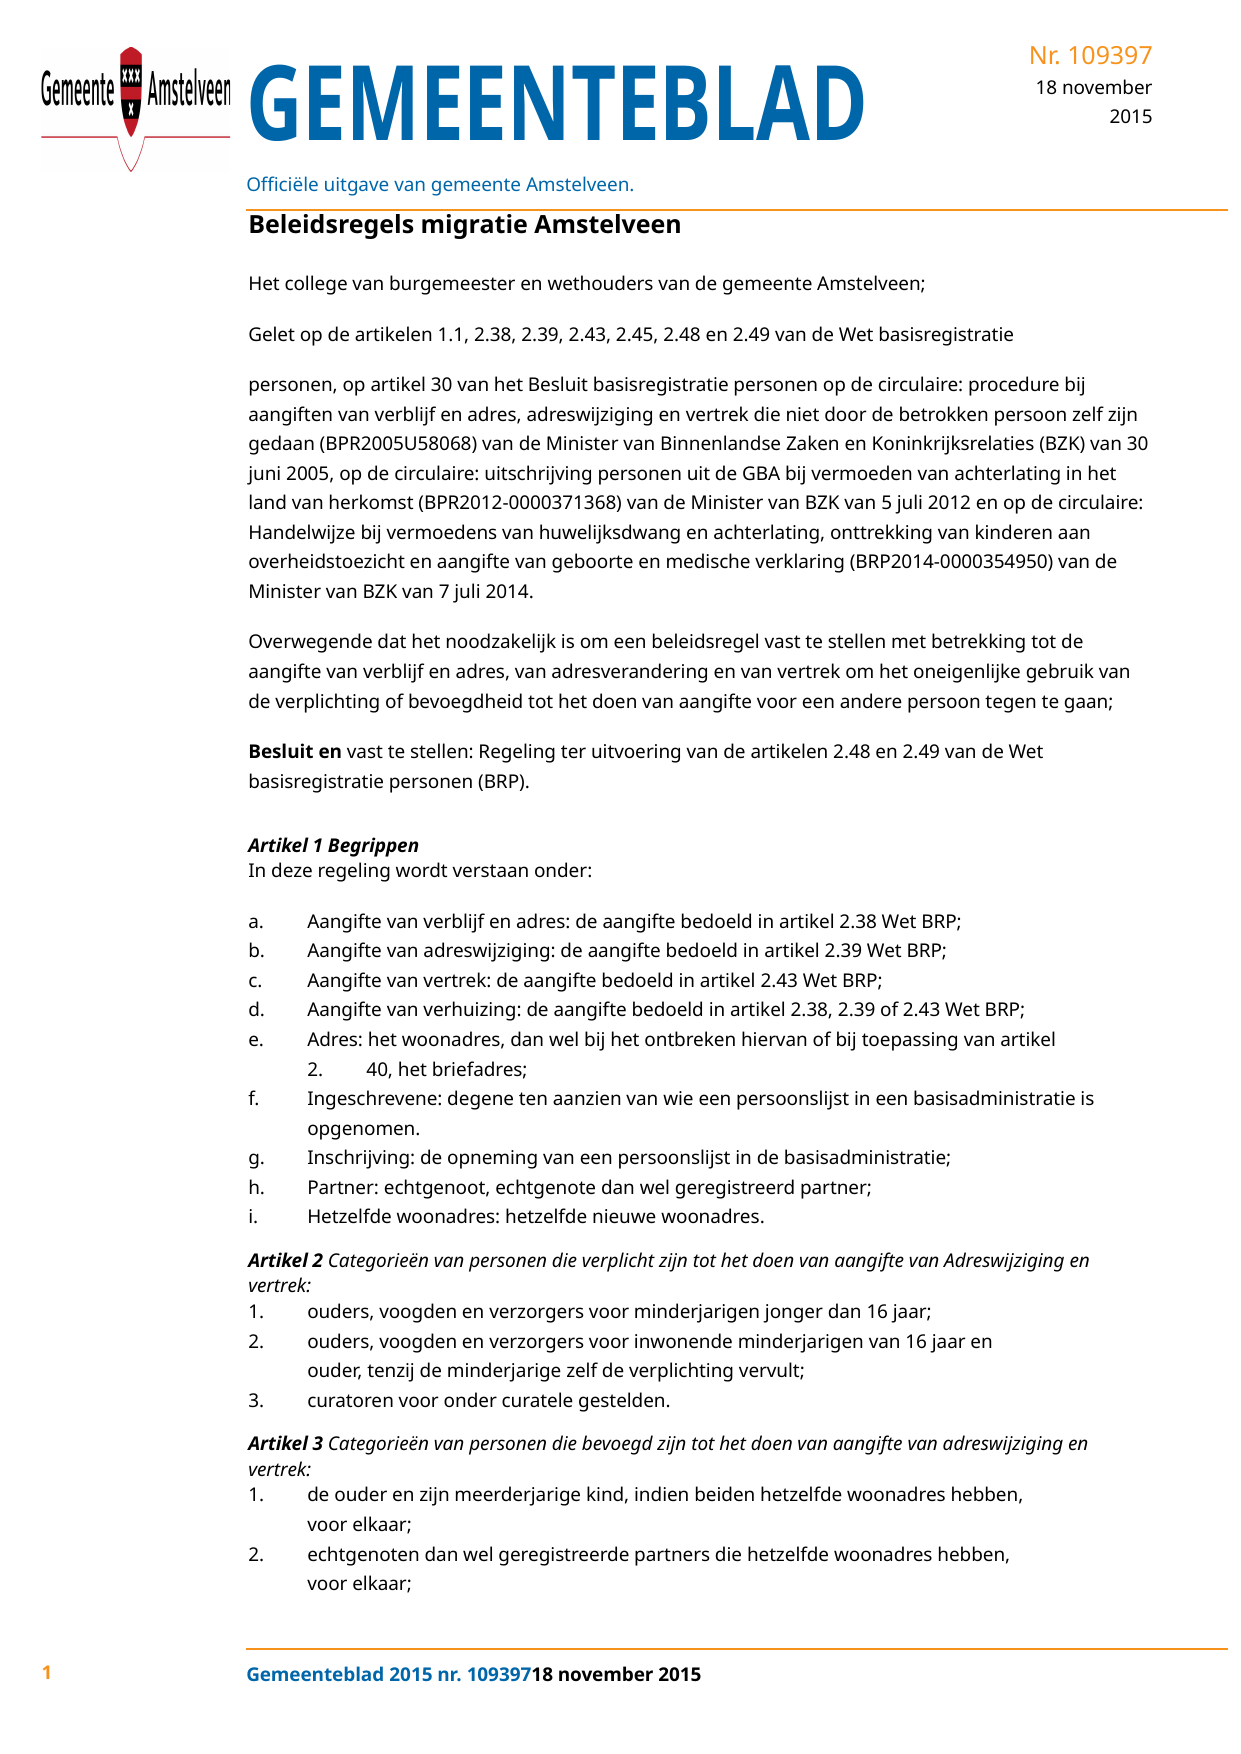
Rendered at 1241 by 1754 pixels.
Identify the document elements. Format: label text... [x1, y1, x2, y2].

list Partner: echtgenoot, echtgenote dan wel geregistreerd partner; [248, 1174, 1152, 1200]
list voor elkaar; [248, 1570, 1152, 1596]
list curatoren voor onder curatele gestelden. [248, 1387, 1152, 1413]
text Gelet op de artikelen 1.1, 2.38, 2.39, 2.43, 2.45, 2.48 en 2.49 van de Wet basisregistratie [248, 321, 1152, 346]
list voor elkaar; [248, 1511, 1152, 1537]
list ouders, voogden en verzorgers voor inwonende minderjarigen van 16 jaar en [248, 1328, 1152, 1354]
list Hetzelfde woonadres: hetzelfde nieuwe woonadres. [248, 1204, 1152, 1229]
text Artikel 2 Categorieën van personen die verplicht zijn tot het doen van aangifte van Adreswijziging en vertrek: [248, 1247, 1152, 1298]
list Inschrijving: de opneming van een persoonslijst in de basisadministratie; [248, 1144, 1152, 1170]
text Artikel 3 Categorieën van personen die bevoegd zijn tot het doen van aangifte van adreswijziging en vertrek: [248, 1430, 1152, 1482]
text Overwegende dat het noodzakelijk is om een beleidsregel vast te stellen met betrekking tot de aangifte van verblijf en adres, van adresverandering en van vertrek om het oneigenlijke gebruik van de verplichting of bevoegdheid tot het doen van aangifte voor een andere persoon tegen te gaan; [248, 629, 1152, 713]
list echtgenoten dan wel geregistreerde partners die hetzelfde woonadres hebben, [248, 1541, 1152, 1567]
list Aangifte van adreswijziging: de aangifte bedoeld in artikel 2.39 Wet BRP; [248, 937, 1152, 963]
text Beleidsregels migratie Amstelveen [248, 211, 1152, 241]
list Ingeschrevene: degene ten aanzien van wie een persoonslijst in een basisadministratie is opgenomen. [248, 1085, 1152, 1141]
text Artikel 1 Begrippen [248, 832, 1152, 857]
list Adres: het woonadres, dan wel bij het ontbreken hiervan of bij toepassing van artikel [248, 1026, 1152, 1052]
list 40, het briefadres; [307, 1056, 1152, 1082]
list Aangifte van verblijf en adres: de aangifte bedoeld in artikel 2.38 Wet BRP; [248, 908, 1152, 934]
list ouders, voogden en verzorgers voor minderjarigen jonger dan 16 jaar; [248, 1298, 1152, 1324]
list Aangifte van verhuizing: de aangifte bedoeld in artikel 2.38, 2.39 of 2.43 Wet BRP; [248, 997, 1152, 1022]
list ouder, tenzij de minderjarige zelf de verplichting vervult; [248, 1357, 1152, 1383]
text Besluit en vast te stellen: Regeling ter uitvoering van de artikelen 2.48 en 2.49 van de Wet basisregistratie personen (BRP). [248, 738, 1152, 793]
text Het college van burgemeester en wethouders van de gemeente Amstelveen; [248, 270, 1152, 296]
text In deze regeling wordt verstaan onder: [248, 857, 1152, 883]
list de ouder en zijn meerderjarige kind, indien beiden hetzelfde woonadres hebben, [248, 1482, 1152, 1507]
list Aangifte van vertrek: de aangifte bedoeld in artikel 2.43 Wet BRP; [248, 967, 1152, 993]
picture [41, 47, 231, 172]
text personen, op artikel 30 van het Besluit basisregistratie personen op de circulaire: procedure bij aangiften van verblijf en adres, adreswijziging en vertrek die niet door de betrokken persoon zelf zijn gedaan (BPR2005U58068) van de Minister van Binnenlandse Zaken en Koninkrijksrelaties (BZK) van 30 juni 2005, op de circulaire: uitschrijving personen uit de GBA bij vermoeden van achterlating in het land van herkomst (BPR2012-0000371368) van de Minister van BZK van 5 juli 2012 en op de circulaire: Handelwijze bij vermoedens van huwelijksdwang en achterlating, onttrekking van kinderen aan overheidstoezicht en aangifte van geboorte en medische verklaring (BRP2014-0000354950) van de Minister van BZK van 7 juli 2014. [248, 371, 1152, 604]
